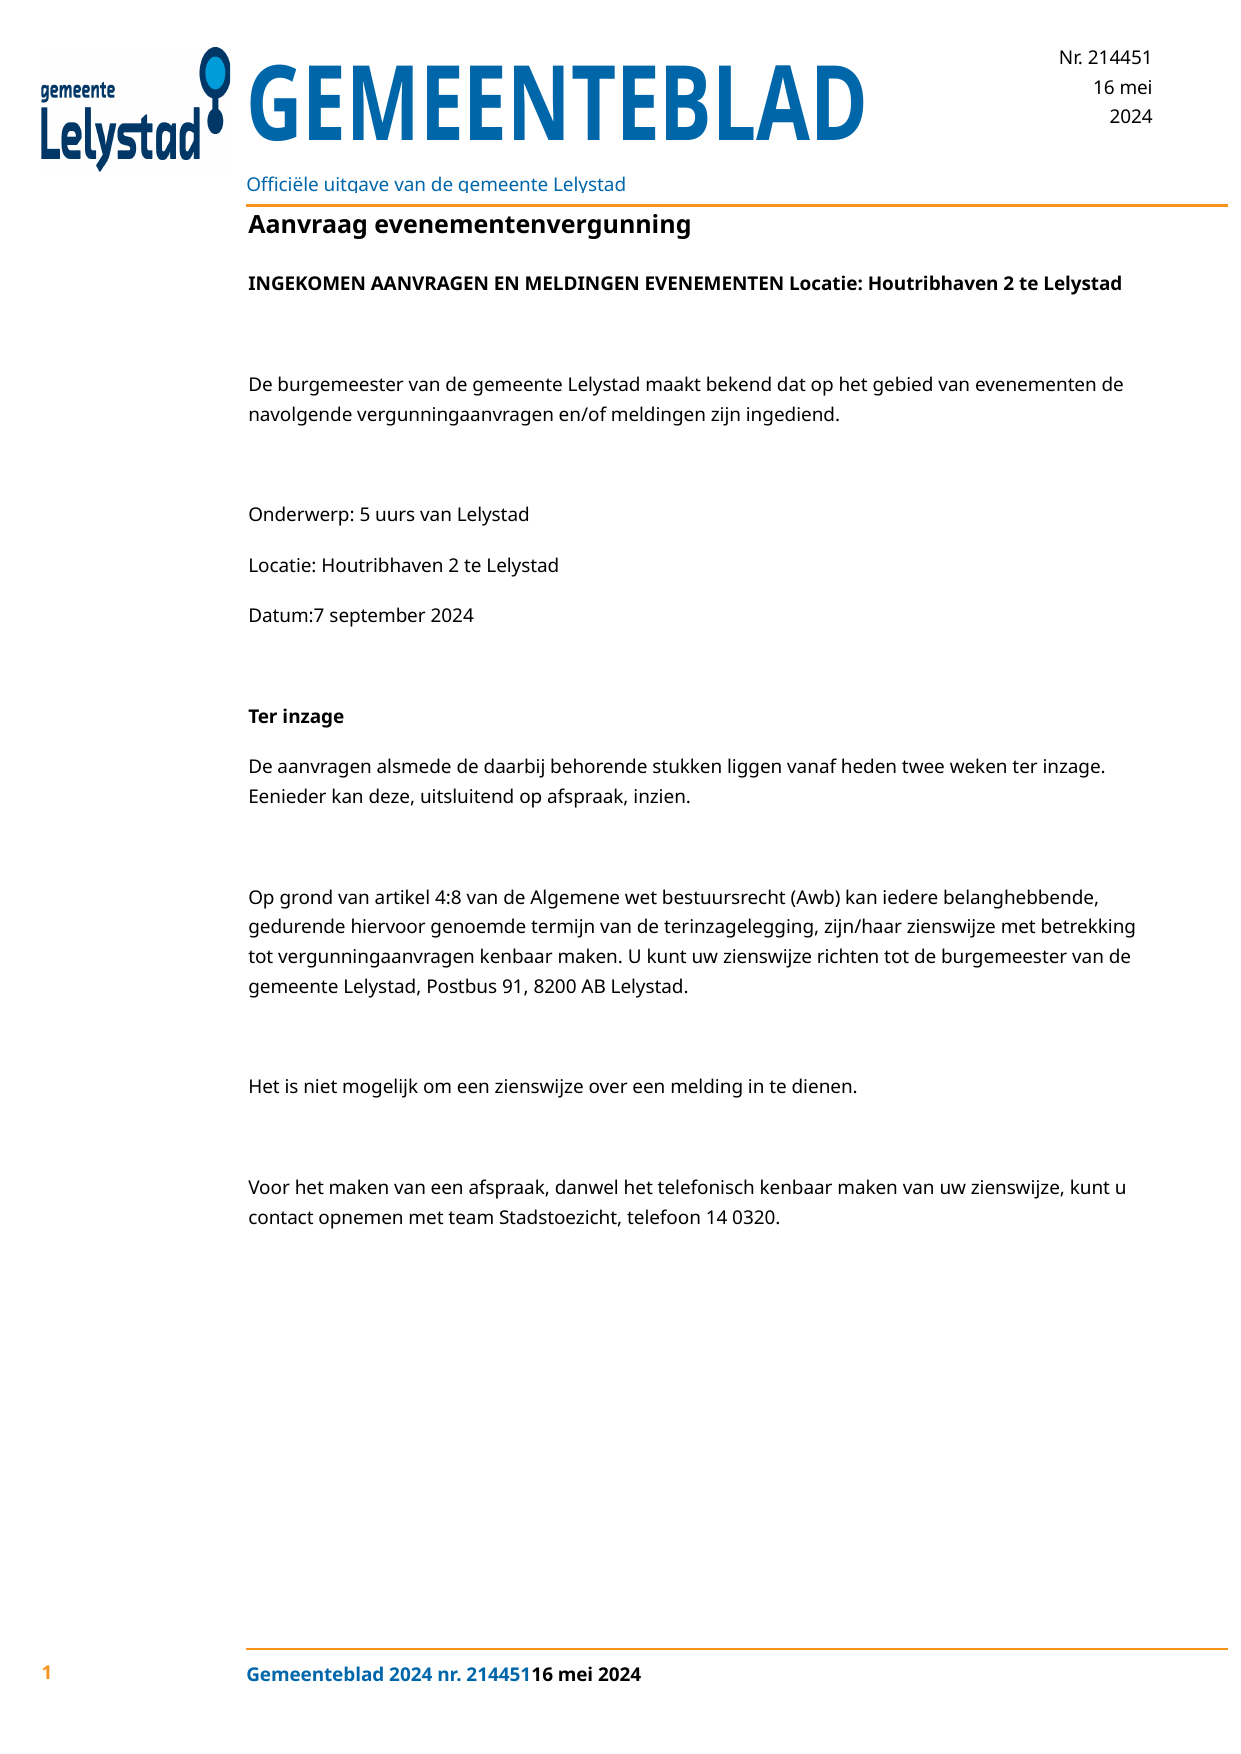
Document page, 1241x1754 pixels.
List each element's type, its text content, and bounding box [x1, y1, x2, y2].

text Aanvraag evenementenvergunning [248, 207, 1152, 241]
text Locatie: Houtribhaven 2 te Lelystad [248, 552, 1152, 578]
text Voor het maken van een afspraak, danwel het telefonisch kenbaar maken van uw zienswijze, kunt u contact opnemen met team Stadstoezicht, telefoon 14 0320. [248, 1174, 1152, 1230]
text Het is niet mogelijk om een zienswijze over een melding in te dienen. [248, 1074, 1152, 1099]
text Op grond van artikel 4:8 van de Algemene wet bestuursrecht (Awb) kan iedere belanghebbende, gedurende hiervoor genoemde termijn van de terinzagelegging, zijn/haar zienswijze met betrekking tot vergunningaanvragen kenbaar maken. U kunt uw zienswijze richten tot de burgemeester van de gemeente Lelystad, Postbus 91, 8200 AB Lelystad. [248, 884, 1152, 998]
text INGEKOMEN AANVRAGEN EN MELDINGEN EVENEMENTEN Locatie: Houtribhaven 2 te Lelystad [248, 270, 1152, 296]
text Datum:7 september 2024 [248, 602, 1152, 628]
text De aanvragen alsmede de daarbij behorende stukken liggen vanaf heden twee weken ter inzage. Eenieder kan deze, uitsluitend op afspraak, inzien. [248, 754, 1152, 809]
text De burgemeester van de gemeente Lelystad maakt bekend dat op het gebied van evenementen de navolgende vergunningaanvragen en/of meldingen zijn ingediend. [248, 371, 1152, 426]
picture [41, 47, 231, 172]
text Onderwerp: 5 uurs van Lelystad [248, 502, 1152, 527]
text Ter inzage [248, 703, 1152, 729]
